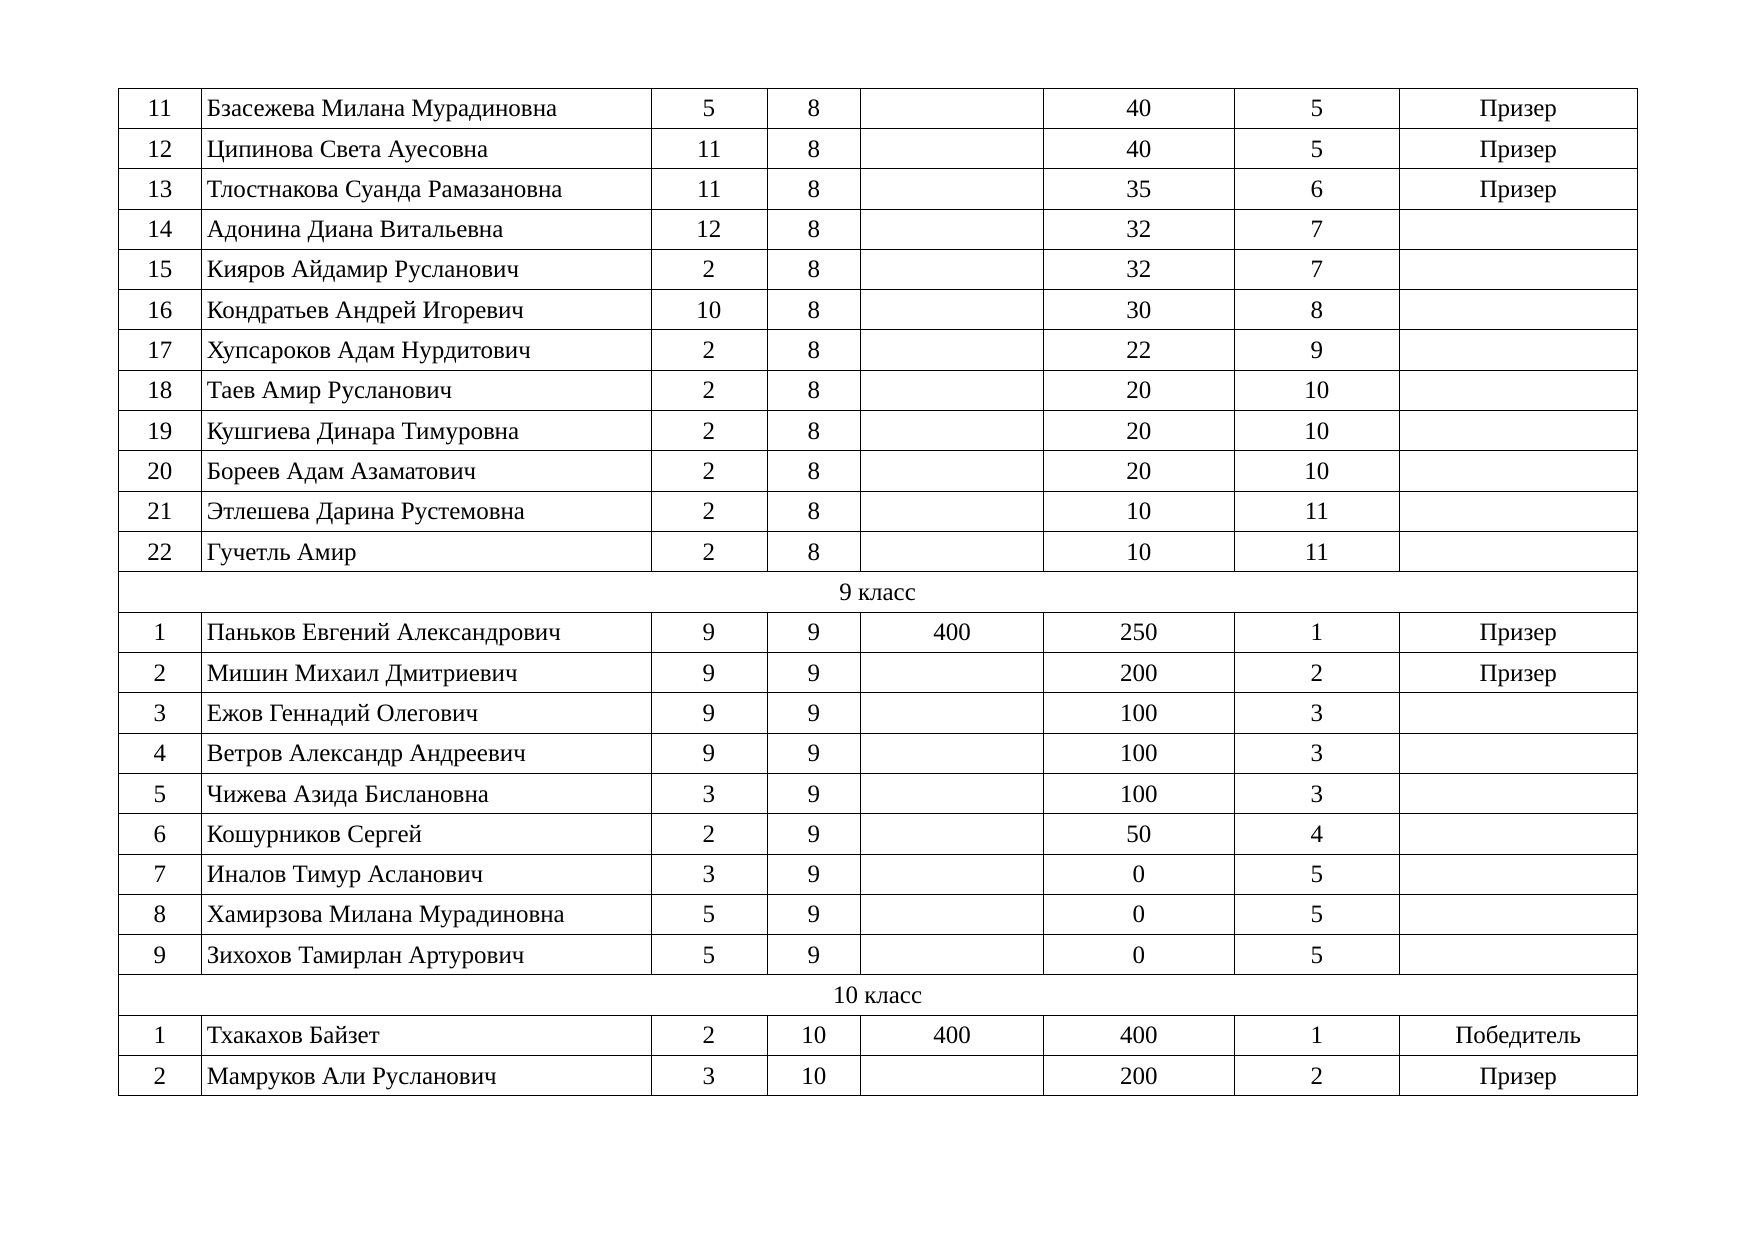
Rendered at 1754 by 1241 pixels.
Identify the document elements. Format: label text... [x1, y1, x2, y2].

table_cell [861, 532, 1043, 571]
table_cell Гучетль Амир [202, 532, 651, 571]
table_cell 3 [1235, 693, 1399, 732]
table_cell 1 [1235, 613, 1399, 652]
table_cell Кушгиева Динара Тимуровна [202, 411, 651, 450]
table_cell Зихохов Тамирлан Артурович [202, 935, 651, 974]
table_cell Кошурников Сергей [202, 814, 651, 853]
table_cell 8 [768, 250, 860, 289]
table_cell Тхакахов Байзет [202, 1016, 651, 1055]
table_cell 0 [1044, 935, 1234, 974]
table_cell 2 [652, 411, 767, 450]
table_cell [861, 895, 1043, 934]
table_cell 12 [652, 210, 767, 249]
table_cell 8 [1235, 290, 1399, 329]
table_cell 9 [119, 935, 201, 974]
table_cell 9 [768, 935, 860, 974]
table_cell [861, 492, 1043, 531]
table_cell 4 [1235, 814, 1399, 853]
table_cell 21 [119, 492, 201, 531]
table_cell 8 [768, 532, 860, 571]
table_cell Ципинова Света Ауесовна [202, 129, 651, 168]
table_cell Призер [1400, 129, 1637, 168]
table_cell 6 [1235, 169, 1399, 208]
table_cell Ветров Александр Андреевич [202, 734, 651, 773]
table_cell 22 [1044, 330, 1234, 370]
table_cell 11 [119, 89, 201, 128]
table_cell [861, 734, 1043, 773]
table_cell 4 [119, 734, 201, 773]
table_cell [861, 250, 1043, 289]
table_cell 11 [1235, 492, 1399, 531]
table_cell Призер [1400, 613, 1637, 652]
table_cell 9 [768, 855, 860, 894]
table_cell 40 [1044, 89, 1234, 128]
table_cell 8 [768, 210, 860, 249]
table_cell Призер [1400, 169, 1637, 208]
table_cell 20 [119, 451, 201, 491]
table_cell 8 [119, 895, 201, 934]
table_cell [1400, 492, 1637, 531]
table_cell 2 [1235, 653, 1399, 692]
table_cell Хупсароков Адам Нурдитович [202, 330, 651, 370]
table_cell Паньков Евгений Александрович [202, 613, 651, 652]
table_cell [1400, 290, 1637, 329]
table_cell 10 [768, 1016, 860, 1055]
table_cell 22 [119, 532, 201, 571]
table_cell 8 [768, 492, 860, 531]
table_cell 3 [1235, 774, 1399, 813]
table_cell 2 [1235, 1056, 1399, 1095]
table_cell 19 [119, 411, 201, 450]
table_cell 1 [119, 613, 201, 652]
table_cell 2 [119, 1056, 201, 1095]
table_cell 16 [119, 290, 201, 329]
table_cell 200 [1044, 653, 1234, 692]
table_cell [1400, 935, 1637, 974]
table_cell 9 класс [119, 572, 1637, 612]
table_cell [861, 693, 1043, 732]
table_cell Адонина Диана Витальевна [202, 210, 651, 249]
table_cell 9 [768, 653, 860, 692]
table_cell 20 [1044, 371, 1234, 410]
table_cell 35 [1044, 169, 1234, 208]
table_cell 2 [652, 330, 767, 370]
table_cell Хамирзова Милана Мурадиновна [202, 895, 651, 934]
table_cell 200 [1044, 1056, 1234, 1095]
table_cell 0 [1044, 855, 1234, 894]
table_cell [861, 129, 1043, 168]
table_cell 3 [652, 774, 767, 813]
table_cell 2 [652, 814, 767, 853]
table_cell 20 [1044, 411, 1234, 450]
table_cell Мишин Михаил Дмитриевич [202, 653, 651, 692]
table_cell 8 [768, 411, 860, 450]
table_cell 10 [1044, 532, 1234, 571]
table_cell 8 [768, 89, 860, 128]
table_cell 18 [119, 371, 201, 410]
table_cell 11 [652, 169, 767, 208]
table_cell [1400, 330, 1637, 370]
table_cell 32 [1044, 250, 1234, 289]
table_cell [1400, 734, 1637, 773]
table_cell 9 [652, 613, 767, 652]
table_cell Победитель [1400, 1016, 1637, 1055]
table_cell 7 [119, 855, 201, 894]
table_cell 8 [768, 169, 860, 208]
table_cell 2 [652, 250, 767, 289]
table_cell Призер [1400, 1056, 1637, 1095]
table_cell [1400, 371, 1637, 410]
table_cell 400 [861, 1016, 1043, 1055]
table_cell [1400, 855, 1637, 894]
table_cell 11 [652, 129, 767, 168]
table_cell 13 [119, 169, 201, 208]
table_cell Кияров Айдамир Русланович [202, 250, 651, 289]
table_cell 10 [652, 290, 767, 329]
table_cell 5 [119, 774, 201, 813]
table_cell 8 [768, 371, 860, 410]
table_cell [861, 653, 1043, 692]
table_cell 11 [1235, 532, 1399, 571]
table_cell 9 [652, 734, 767, 773]
table_cell 9 [768, 814, 860, 853]
table_cell 40 [1044, 129, 1234, 168]
table_cell 10 [768, 1056, 860, 1095]
table_cell [861, 451, 1043, 491]
table_cell [1400, 451, 1637, 491]
table_cell 1 [119, 1016, 201, 1055]
table_cell Бзасежева Милана Мурадиновна [202, 89, 651, 128]
table_cell Бореев Адам Азаматович [202, 451, 651, 491]
table_cell 15 [119, 250, 201, 289]
table_cell [861, 89, 1043, 128]
table_cell 2 [652, 492, 767, 531]
table_cell [861, 774, 1043, 813]
table_cell 9 [1235, 330, 1399, 370]
table_cell 5 [1235, 895, 1399, 934]
table_cell 9 [768, 734, 860, 773]
table_cell [861, 1056, 1043, 1095]
table_cell Призер [1400, 653, 1637, 692]
table_cell [861, 935, 1043, 974]
table_cell 3 [1235, 734, 1399, 773]
table_cell 30 [1044, 290, 1234, 329]
table_cell [1400, 210, 1637, 249]
table_cell 2 [652, 1016, 767, 1055]
table_cell 1 [1235, 1016, 1399, 1055]
table_cell [861, 371, 1043, 410]
table_cell 2 [652, 451, 767, 491]
table_cell Кондратьев Андрей Игоревич [202, 290, 651, 329]
table_cell [1400, 250, 1637, 289]
table_cell 400 [861, 613, 1043, 652]
table_cell 5 [652, 895, 767, 934]
table_cell [1400, 774, 1637, 813]
table_cell 8 [768, 290, 860, 329]
table_cell 0 [1044, 895, 1234, 934]
table_cell 5 [652, 935, 767, 974]
table_cell 10 класс [119, 975, 1637, 1015]
table_cell 3 [652, 1056, 767, 1095]
table_cell 9 [768, 895, 860, 934]
table_cell [861, 330, 1043, 370]
table_cell 10 [1235, 451, 1399, 491]
table_cell Чижева Азида Бислановна [202, 774, 651, 813]
table_cell Мамруков Али Русланович [202, 1056, 651, 1095]
table_cell 250 [1044, 613, 1234, 652]
table_cell 100 [1044, 774, 1234, 813]
table_cell 400 [1044, 1016, 1234, 1055]
table_cell Тлостнакова Суанда Рамазановна [202, 169, 651, 208]
table_cell 2 [652, 371, 767, 410]
table_cell 5 [652, 89, 767, 128]
table_cell 8 [768, 451, 860, 491]
table_cell Этлешева Дарина Рустемовна [202, 492, 651, 531]
table_cell 3 [119, 693, 201, 732]
table_cell 10 [1235, 371, 1399, 410]
table_cell 9 [768, 693, 860, 732]
table_cell 100 [1044, 734, 1234, 773]
table_cell 5 [1235, 129, 1399, 168]
table_cell Призер [1400, 89, 1637, 128]
table_cell 7 [1235, 250, 1399, 289]
table_cell 17 [119, 330, 201, 370]
table_cell [1400, 814, 1637, 853]
table_cell [861, 210, 1043, 249]
table_cell 7 [1235, 210, 1399, 249]
table_cell 9 [768, 774, 860, 813]
table_cell [861, 169, 1043, 208]
table_cell 8 [768, 330, 860, 370]
table_cell 9 [652, 693, 767, 732]
table_cell 20 [1044, 451, 1234, 491]
table_cell 50 [1044, 814, 1234, 853]
table_cell [1400, 411, 1637, 450]
table_cell [861, 855, 1043, 894]
table_cell 14 [119, 210, 201, 249]
table_cell [861, 411, 1043, 450]
table_cell 5 [1235, 89, 1399, 128]
table_cell Иналов Тимур Асланович [202, 855, 651, 894]
table_cell 5 [1235, 855, 1399, 894]
table_cell 12 [119, 129, 201, 168]
table_cell 3 [652, 855, 767, 894]
table_cell [861, 814, 1043, 853]
table_cell 10 [1044, 492, 1234, 531]
table_cell [1400, 693, 1637, 732]
table_cell 9 [652, 653, 767, 692]
table_cell 8 [768, 129, 860, 168]
table_cell Таев Амир Русланович [202, 371, 651, 410]
table_cell 2 [119, 653, 201, 692]
table_cell 32 [1044, 210, 1234, 249]
table_cell [1400, 532, 1637, 571]
table_cell 2 [652, 532, 767, 571]
table_cell 9 [768, 613, 860, 652]
table_cell Ежов Геннадий Олегович [202, 693, 651, 732]
table_cell 100 [1044, 693, 1234, 732]
table_cell 5 [1235, 935, 1399, 974]
table_cell 10 [1235, 411, 1399, 450]
table_cell [861, 290, 1043, 329]
table_cell [1400, 895, 1637, 934]
table_cell 6 [119, 814, 201, 853]
